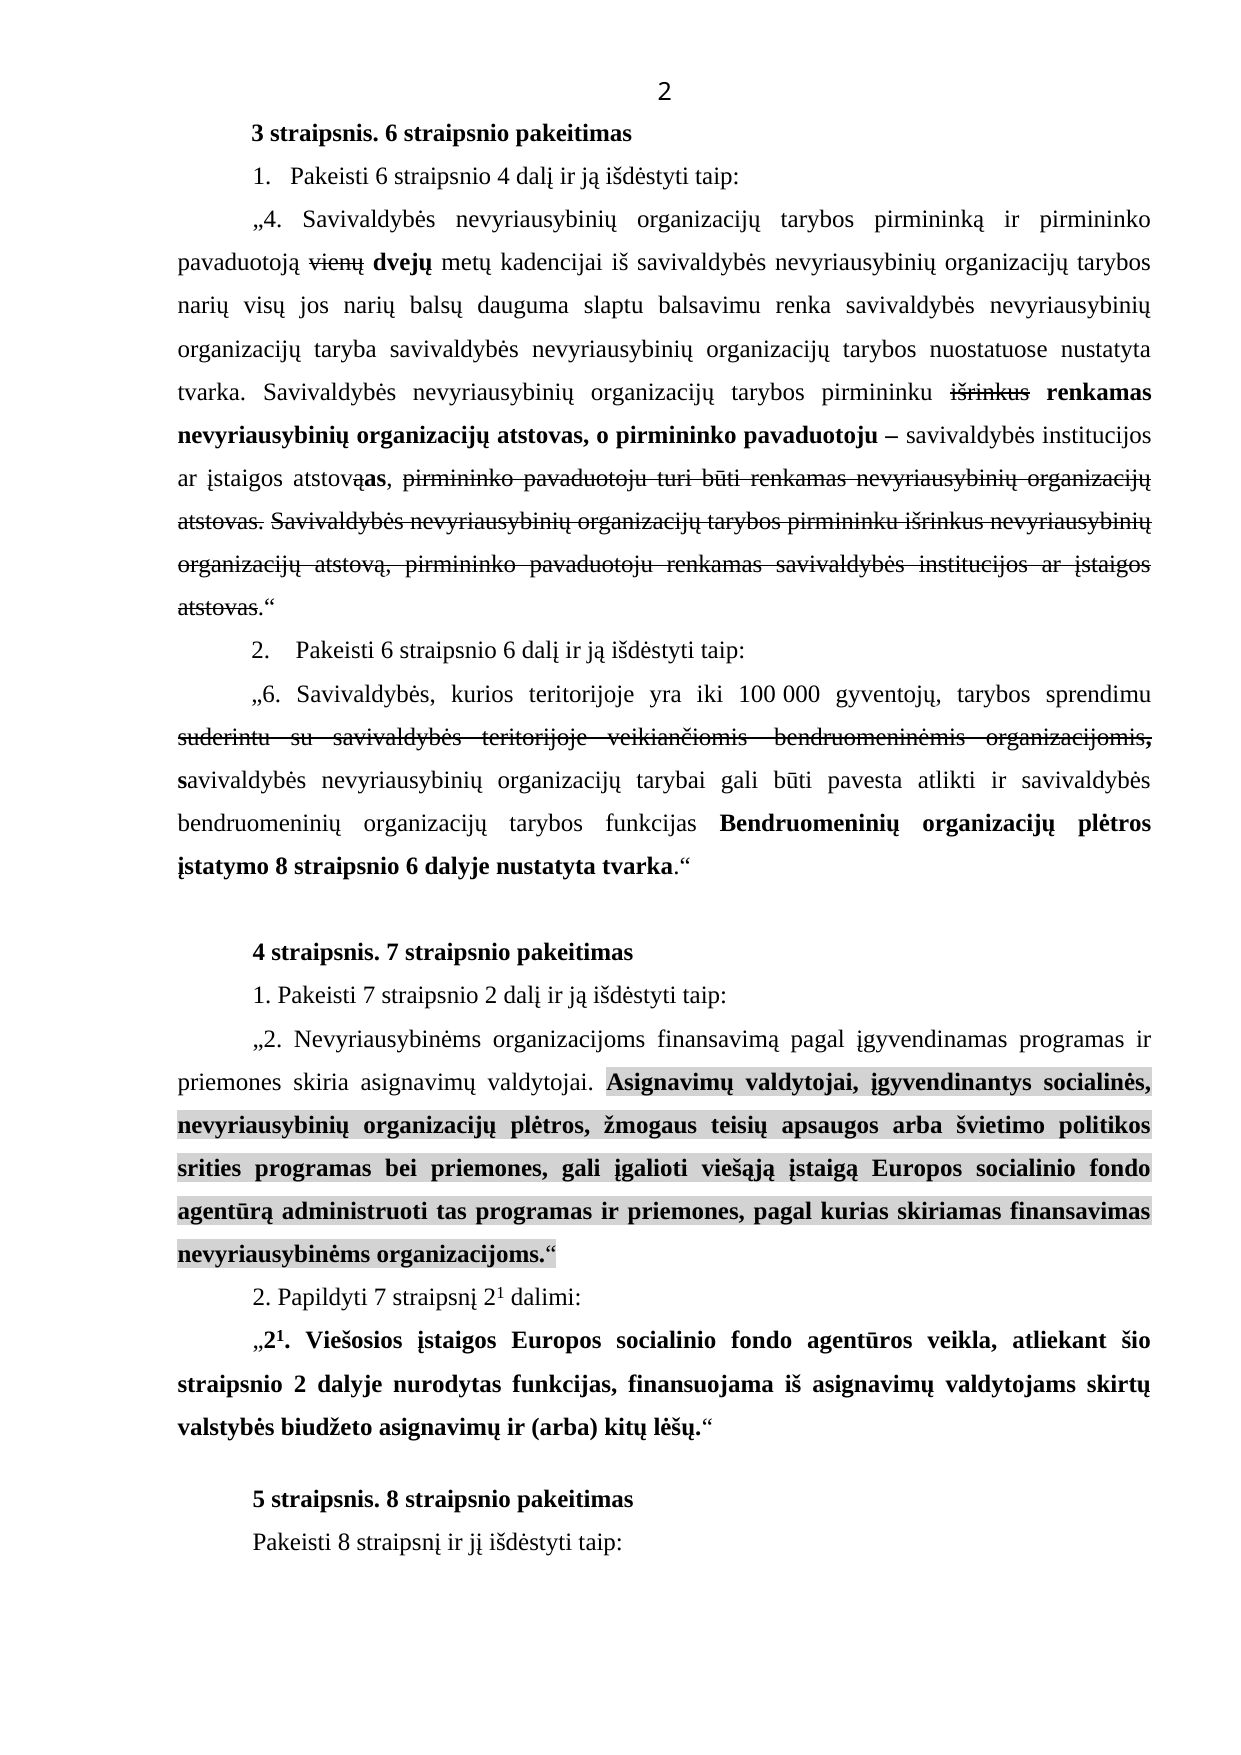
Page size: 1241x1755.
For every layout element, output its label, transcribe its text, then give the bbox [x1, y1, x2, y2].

text 1. Pakeisti 7 straipsnio 2 dalį ir ją išdėstyti taip: [252, 981, 1152, 1009]
text 1. Pakeisti 6 straipsnio 4 dalį ir ją išdėstyti taip: [252, 161, 1152, 190]
text „21. Viešosios įstaigos Europos socialinio fondo agentūros veikla, atliekant šio straipsnio 2 dalyje nurodytas funkcijas, finansuojama iš asignavimų valdytojams skirtų valstybės biudžeto asignavimų ir (arba) kitų lėšų.“ [177, 1326, 1152, 1441]
text 2. Pakeisti 6 straipsnio 6 dalį ir ją išdėstyti taip: [162, 636, 1152, 664]
text 4 straipsnis. 7 straipsnio pakeitimas [252, 937, 1152, 966]
text „2. Nevyriausybinėms organizacijoms finansavimą pagal įgyvendinamas programas ir priemones skiria asignavimų valdytojai. Asignavimų valdytojai, įgyvendinantys socialinės, nevyriausybinių organizacijų plėtros, žmogaus teisių apsaugos arba švietimo politikos srities programas bei priemones, gali įgalioti viešąją įstaigą Europos socialinio fondo agentūrą administruoti tas programas ir priemones, pagal kurias skiriamas finansavimas nevyriausybinėms organizacijoms.“ [177, 1024, 1152, 1268]
text „6. Savivaldybės, kurios teritorijoje yra iki 100 000 gyventojų, tarybos sprendimu suderintu su savivaldybės teritorijoje veikiančiomis bendruomeninėmis organizacijomis, savivaldybės nevyriausybinių organizacijų tarybai gali būti pavesta atlikti ir savivaldybės bendruomeninių organizacijų tarybos funkcijas Bendruomeninių organizacijų plėtros įstatymo 8 straipsnio 6 dalyje nustatyta tvarka.“ [177, 738, 1152, 880]
text „6. Savivaldybės, kurios teritorijoje yra iki 100 000 gyventojų, tarybos sprendimu suderintu su savivaldybės teritorijoje veikiančiomis bendruomeninėmis organizacijomis, savivaldybės nevyriausybinių organizacijų tarybai gali būti pavesta atlikti ir savivaldybės bendruomeninių organizacijų tarybos funkcijas Bendruomeninių organizacijų plėtros įstatymo 8 straipsnio 6 dalyje nustatyta tvarka.“ [177, 679, 1152, 737]
text 5 straipsnis. 8 straipsnio pakeitimas [252, 1484, 1152, 1512]
text Pakeisti 8 straipsnį ir jį išdėstyti taip: [252, 1527, 1152, 1556]
text „4. Savivaldybės nevyriausybinių organizacijų tarybos pirmininką ir pirmininko pavaduotoją vienų dvejų metų kadencijai iš savivaldybės nevyriausybinių organizacijų tarybos narių visų jos narių balsų dauguma slaptu balsavimu renka savivaldybės nevyriausybinių organizacijų taryba savivaldybės nevyriausybinių organizacijų tarybos nuostatuose nustatyta tvarka. Savivaldybės nevyriausybinių organizacijų tarybos pirmininku išrinkus renkamas nevyriausybinių organizacijų atstovas, o pirmininko pavaduotoju – savivaldybės institucijos ar įstaigos atstovąas, pirmininko pavaduotoju turi būti renkamas nevyriausybinių organizacijų atstovas. Savivaldybės nevyriausybinių organizacijų tarybos pirmininku išrinkus nevyriausybinių organizacijų atstovą, pirmininko pavaduotoju renkamas savivaldybės institucijos ar įstaigos atstovas.“ [177, 204, 1152, 621]
text 3 straipsnis. 6 straipsnio pakeitimas [177, 118, 1152, 147]
text 2. Papildyti 7 straipsnį 21 dalimi: [177, 1282, 1152, 1311]
